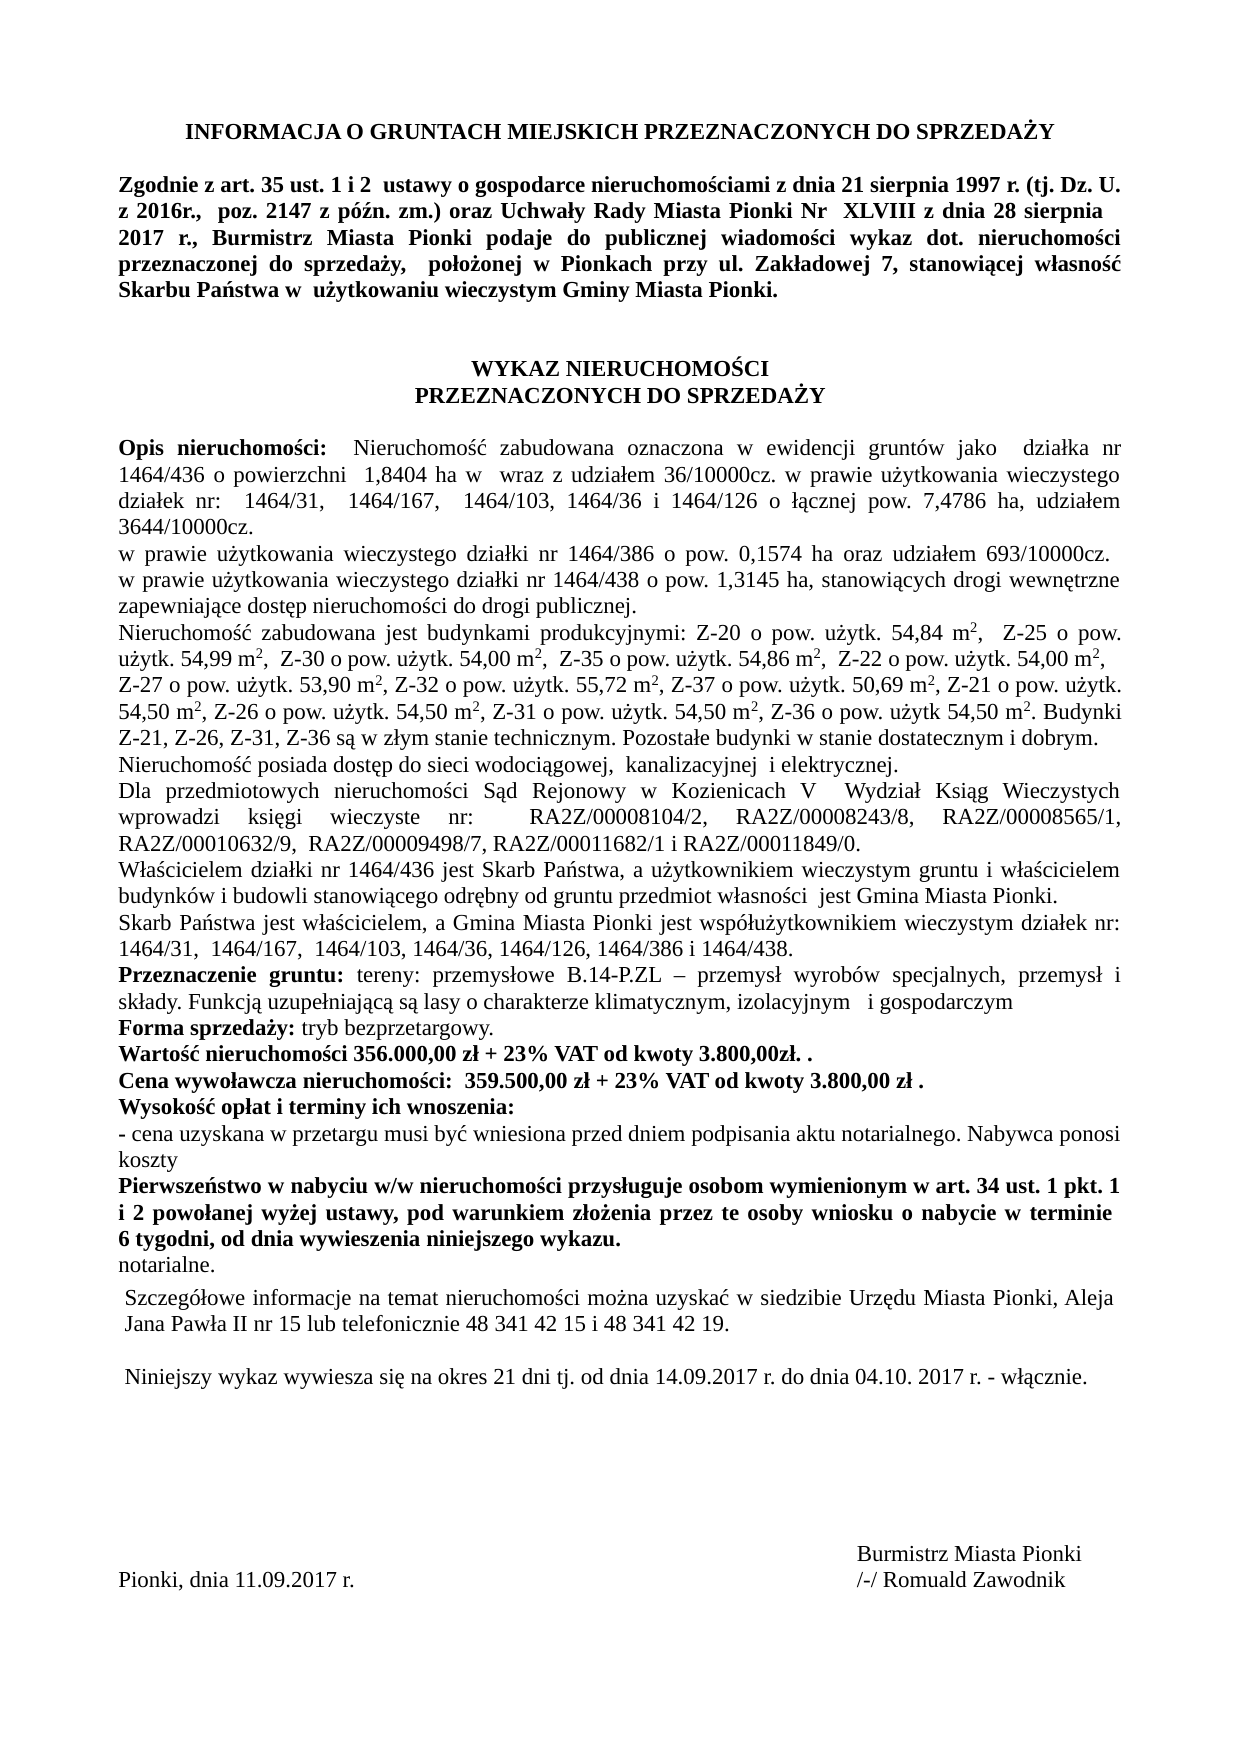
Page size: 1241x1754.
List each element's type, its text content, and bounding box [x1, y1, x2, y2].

text notarialne. [118, 1251, 1122, 1278]
text INFORMACJA O GRUNTACH MIEJSKICH PRZEZNACZONYCH DO SPRZEDAŻY [118, 118, 1122, 144]
text Zgodnie z art. 35 ust. 1 i 2 ustawy o gospodarce nieruchomościami z dnia 21 sierpnia 1997 r. (tj. Dz. U. z 2016r., poz. 2147 z późn. zm.) oraz Uchwały Rady Miasta Pionki Nr XLVIII z dnia 28 sierpnia 2017 r., Burmistrz Miasta Pionki podaje do publicznej wiadomości wykaz dot. nieruchomości przeznaczonej do sprzedaży, położonej w Pionkach przy ul. Zakładowej 7, stanowiącej własność Skarbu Państwa w użytkowaniu wieczystym Gminy Miasta Pionki. [118, 171, 1122, 303]
text Dla przedmiotowych nieruchomości Sąd Rejonowy w Kozienicach V Wydział Ksiąg Wieczystych wprowadzi księgi wieczyste nr: RA2Z/00008104/2, RA2Z/00008243/8, RA2Z/00008565/1, RA2Z/00010632/9, RA2Z/00009498/7, RA2Z/00011682/1 i RA2Z/00011849/0. [118, 777, 1122, 856]
text Pierwszeństwo w nabyciu w/w nieruchomości przysługuje osobom wymienionym w art. 34 ust. 1 pkt. 1 i 2 powołanej wyżej ustawy, pod warunkiem złożenia przez te osoby wniosku o nabycie w terminie 6 tygodni, od dnia wywieszenia niniejszego wykazu. [118, 1172, 1122, 1251]
text Skarb Państwa jest właścicielem, a Gmina Miasta Pionki jest współużytkownikiem wieczystym działek nr: 1464/31, 1464/167, 1464/103, 1464/36, 1464/126, 1464/386 i 1464/438. [118, 909, 1122, 961]
text - cena uzyskana w przetargu musi być wniesiona przed dniem podpisania aktu notarialnego. Nabywca ponosi koszty [118, 1119, 1122, 1172]
text Przeznaczenie gruntu: tereny: przemysłowe B.14-P.ZL – przemysł wyrobów specjalnych, przemysł i składy. Funkcją uzupełniającą są lasy o charakterze klimatycznym, izolacyjnym i gospodarczym [118, 961, 1122, 1014]
text Pionki, dnia 11.09.2017 r. /-/ Romuald Zawodnik [118, 1567, 1122, 1593]
text Wysokość opłat i terminy ich wnoszenia: [118, 1093, 1122, 1119]
text WYKAZ NIERUCHOMOŚCI [118, 355, 1122, 382]
text Opis nieruchomości: Nieruchomość zabudowana oznaczona w ewidencji gruntów jako działka nr 1464/436 o powierzchni 1,8404 ha w wraz z udziałem 36/10000cz. w prawie użytkowania wieczystego działek nr: 1464/31, 1464/167, 1464/103, 1464/36 i 1464/126 o łącznej pow. 7,4786 ha, udziałem 3644/10000cz. w prawie użytkowania wieczystego działki nr 1464/386 o pow. 0,1574 ha oraz udziałem 693/10000cz. w prawie użytkowania wieczystego działki nr 1464/438 o pow. 1,3145 ha, stanowiących drogi wewnętrzne zapewniające dostęp nieruchomości do drogi publicznej. [118, 434, 1122, 619]
table_header Szczegółowe informacje na temat nieruchomości można uzyskać w siedzibie Urzędu Miasta Pionki, Aleja Jana Pawła II nr 15 lub telefonicznie 48 341 42 15 i 48 341 42 19. Niniejszy wykaz wywiesza się na okres 21 dni tj. od dnia 14.09.2017 r. do dnia 04.10. 2017 r. - włącznie. [118, 1278, 1122, 1461]
text Burmistrz Miasta Pionki [118, 1540, 1122, 1567]
text Forma sprzedaży: tryb bezprzetargowy. [118, 1014, 1122, 1041]
text Z-27 o pow. użytk. 53,90 m2, Z-32 o pow. użytk. 55,72 m2, Z-37 o pow. użytk. 50,69 m2, Z-21 o pow. użytk. 54,50 m2, Z-26 o pow. użytk. 54,50 m2, Z-31 o pow. użytk. 54,50 m2, Z-36 o pow. użytk 54,50 m2. Budynki Z-21, Z-26, Z-31, Z-36 są w złym stanie technicznym. Pozostałe budynki w stanie dostatecznym i dobrym. [118, 672, 1122, 751]
text Właścicielem działki nr 1464/436 jest Skarb Państwa, a użytkownikiem wieczystym gruntu i właścicielem budynków i budowli stanowiącego odrębny od gruntu przedmiot własności jest Gmina Miasta Pionki. [118, 856, 1122, 909]
text Nieruchomość posiada dostęp do sieci wodociągowej, kanalizacyjnej i elektrycznej. [118, 751, 1122, 777]
text Cena wywoławcza nieruchomości: 359.500,00 zł + 23% VAT od kwoty 3.800,00 zł . [118, 1067, 1122, 1093]
text Wartość nieruchomości 356.000,00 zł + 23% VAT od kwoty 3.800,00zł. . [118, 1041, 1122, 1067]
text PRZEZNACZONYCH DO SPRZEDAŻY [118, 382, 1122, 408]
text Nieruchomość zabudowana jest budynkami produkcyjnymi: Z-20 o pow. użytk. 54,84 m2, Z-25 o pow. użytk. 54,99 m2, Z-30 o pow. użytk. 54,00 m2, Z-35 o pow. użytk. 54,86 m2, Z-22 o pow. użytk. 54,00 m2, [118, 619, 1122, 672]
